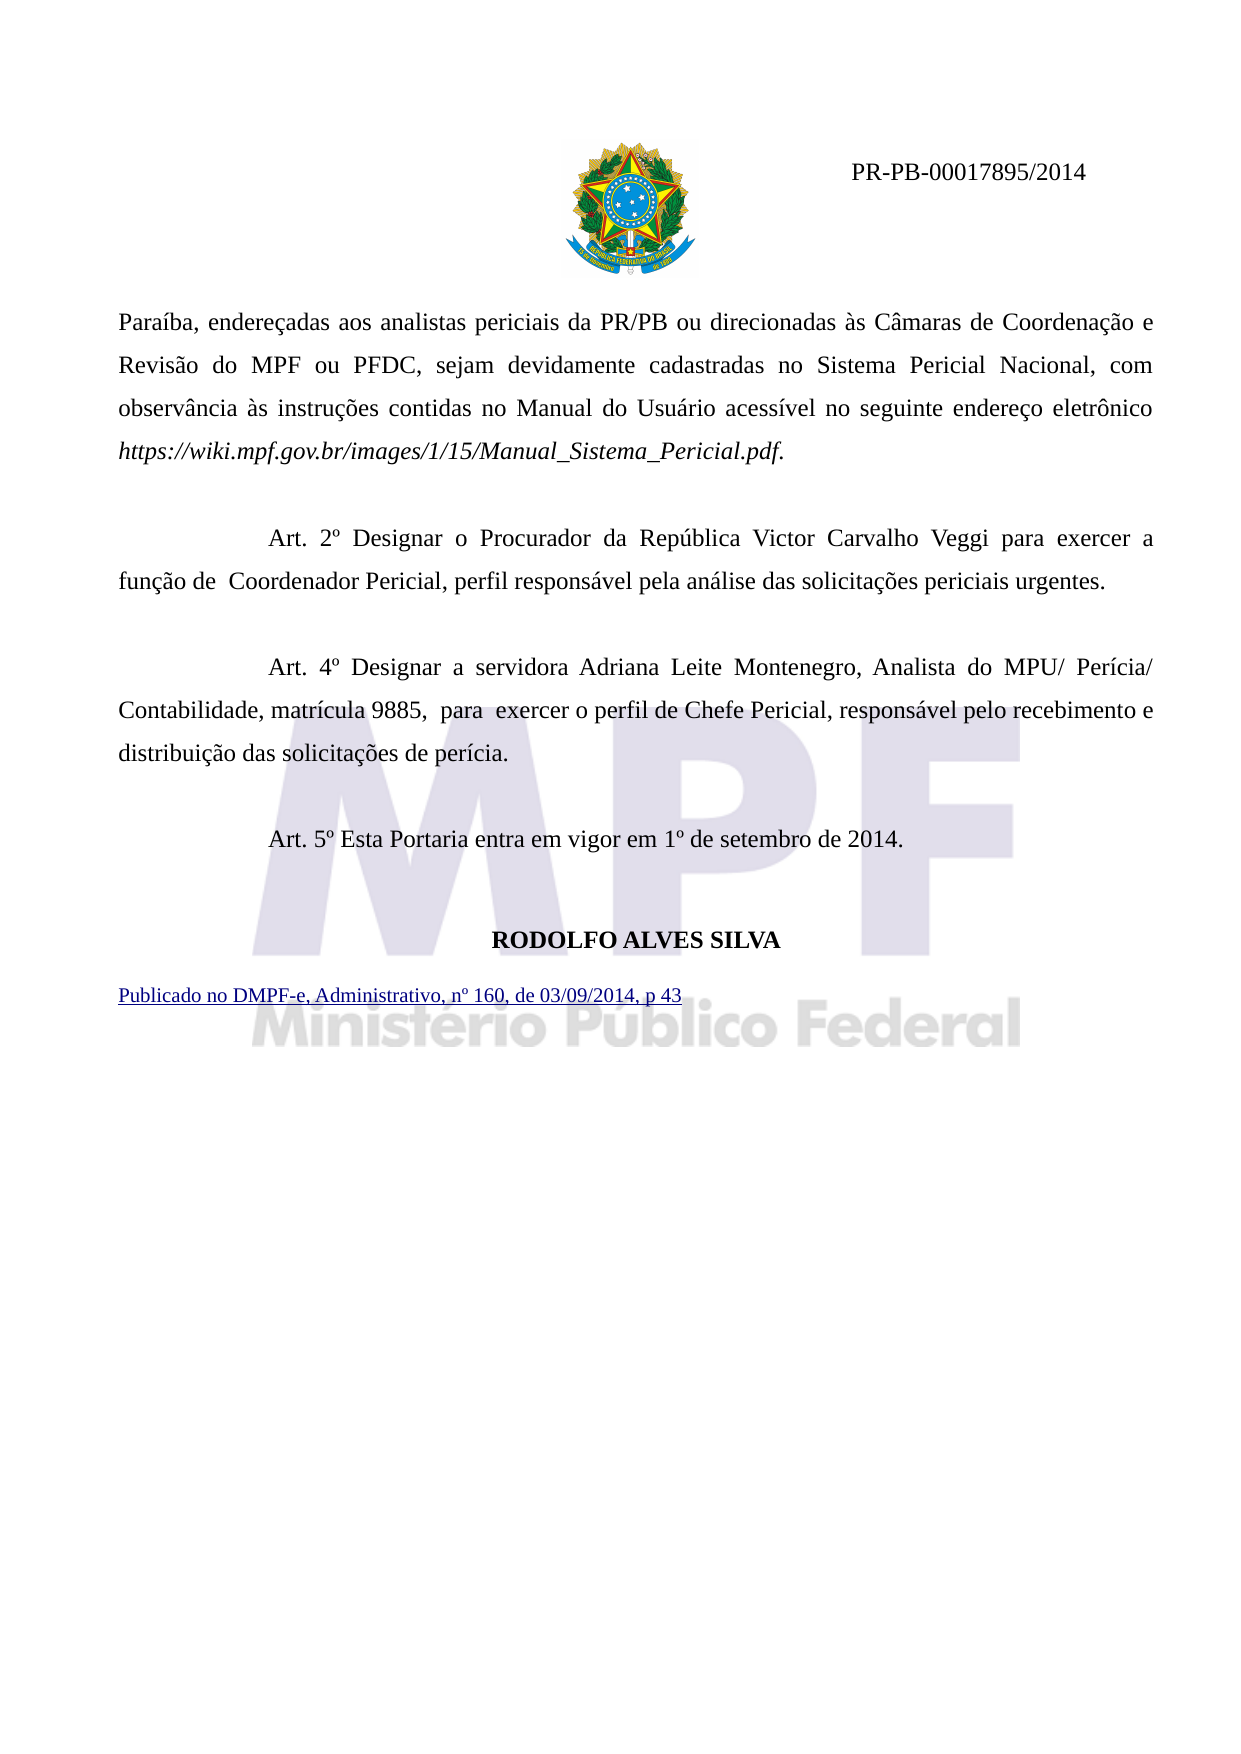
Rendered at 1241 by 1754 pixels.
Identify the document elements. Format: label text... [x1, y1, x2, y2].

picture [252, 767, 1020, 824]
text RODOLFO ALVES SILVA [118, 925, 1154, 954]
picture [252, 954, 1020, 983]
text Art. 2º Designar o Procurador da República Victor Carvalho Veggi para exercer a função de Coordenador Pericial, perfil responsável pela análise das solicitações periciais urgentes. [118, 523, 1154, 594]
text Paraíba, endereçadas aos analistas periciais da PR/PB ou direcionadas às Câmaras de Coordenação e Revisão do MPF ou PFDC, sejam devidamente cadastradas no Sistema Pericial Nacional, com observância às instruções contidas no Manual do Usuário acessível no seguinte endereço eletrônico https://wiki.mpf.gov.br/images/1/15/Manual_Sistema_Pericial.pdf. [118, 307, 1154, 465]
text Publicado no DMPF-e, Administrativo, nº 160, de 03/09/2014, p 43 [118, 983, 1154, 1007]
picture [561, 139, 700, 278]
text Art. 4º Designar a servidora Adriana Leite Montenegro, Analista do MPU/ Perícia/ Contabilidade, matrícula 9885, para exercer o perfil de Chefe Pericial, responsável pelo recebimento e distribuição das solicitações de perícia. [118, 652, 1154, 767]
text Art. 5º Esta Portaria entra em vigor em 1º de setembro de 2014. [118, 824, 1154, 853]
picture [252, 1007, 1020, 1047]
picture [252, 853, 1020, 925]
